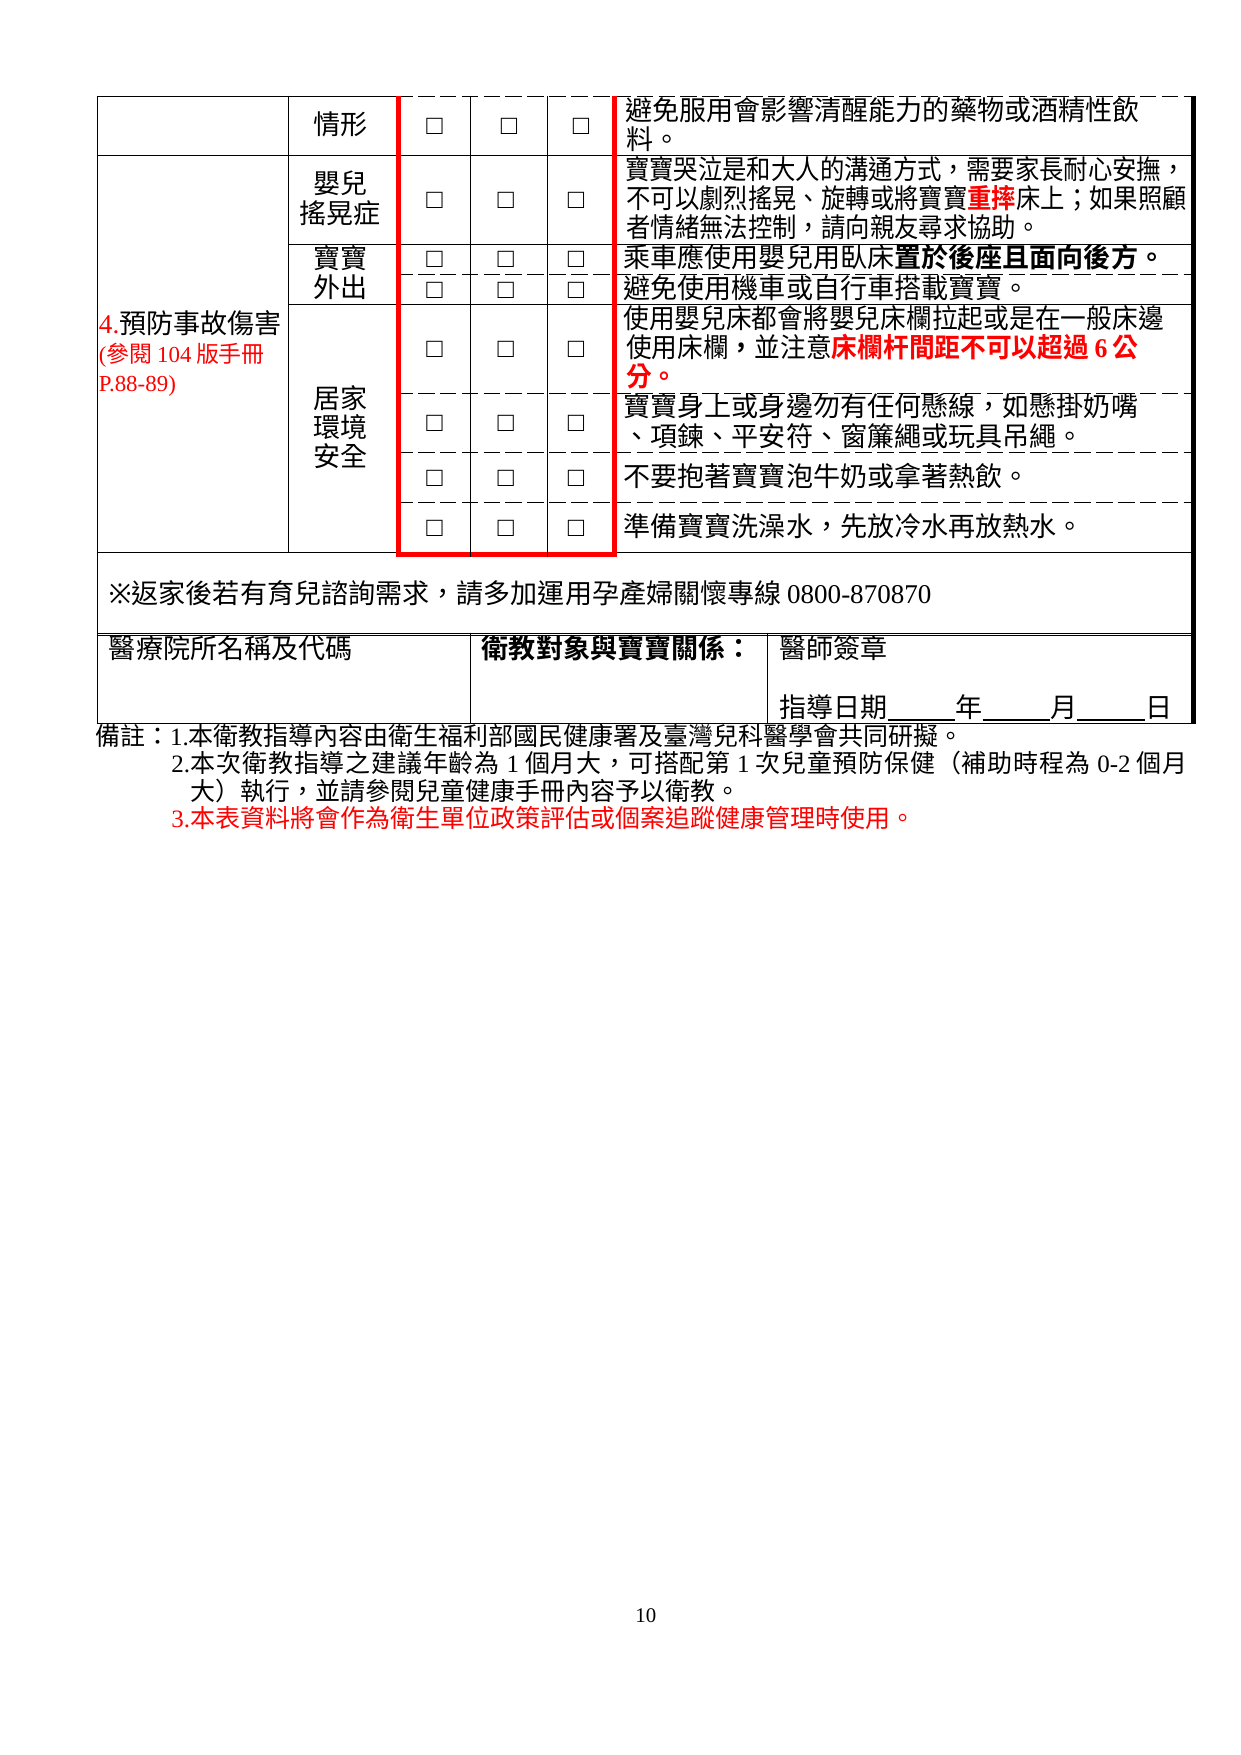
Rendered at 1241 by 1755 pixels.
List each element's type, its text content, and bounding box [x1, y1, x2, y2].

text 2.本次衛教指導之建議年齡為1個月大，可搭配第1次兒童預防保健（補助時程為0-2個月大）執行，並請參閱兒童健康手冊內容予以衛教。 [171, 751, 1187, 805]
table_cell [98, 97, 288, 155]
table_cell □ [401, 393, 470, 452]
table_cell □ [548, 156, 612, 243]
table_cell □ [471, 245, 547, 274]
table_cell 避免使用機車或自行車搭載寶寶。 [617, 274, 1191, 304]
table_cell □ [548, 245, 612, 274]
table_cell □ [471, 393, 547, 452]
table_cell 寶寶哭泣是和大人的溝通方式，需要家長耐心安撫，不可以劇烈搖晃、旋轉或將寶寶重摔床上；如果照顧者情緒無法控制，請向親友尋求協助。 [617, 156, 1191, 243]
table_cell □ [401, 156, 470, 243]
table_cell □ [471, 452, 547, 502]
table_cell 準備寶寶洗澡水，先放冷水再放熱水。 [617, 502, 1191, 552]
table_cell □ [548, 274, 612, 304]
table_cell 情形 [289, 97, 396, 155]
table_cell □ [548, 305, 612, 392]
table_cell 衛教對象與寶寶關係： [471, 636, 767, 723]
table_cell 乘車應使用嬰兒用臥床置於後座且面向後 1111111111111111111111111111111111111111111111111111111111111111111111111111111111111111111111111111111111111111111111111111111方。 [617, 245, 1191, 274]
table_cell 居家 環境 安全 [289, 305, 396, 552]
table_cell □ [471, 96, 547, 155]
table_cell 寶寶身上或身邊勿有任何懸線，如懸掛奶嘴 、項鍊、平安符、窗簾繩或玩具吊繩。 [617, 393, 1191, 452]
table_cell 嬰兒 搖晃症 [289, 156, 396, 243]
table_cell 寶寶 外出 [289, 245, 396, 304]
text 備註：1.本衛教指導內容由衛生福利部國民健康署及臺灣兒科醫學會共同研擬。 [95, 724, 1187, 751]
table_cell 醫師簽章 指導日期 年 月 日 [768, 636, 1191, 723]
table_cell □ [548, 502, 612, 552]
table_cell □ [401, 305, 470, 392]
text 3.本表資料將會作為衛生單位政策評估或個案追蹤健康管理時使用。 [171, 805, 1187, 832]
table_cell □ [471, 502, 547, 552]
table_cell □ [401, 245, 470, 274]
table_cell 使用嬰兒床都會將嬰兒床欄拉起或是在一般床邊使用床欄，並注意床欄杆間距不可以超過6公分。 [617, 305, 1191, 392]
table_cell 不要抱著寶寶泡牛奶或拿著熱飲。 [617, 452, 1191, 502]
table_cell □ [401, 274, 470, 304]
table_cell □ [401, 452, 470, 502]
table_cell □ [401, 96, 470, 155]
table_cell □ [471, 156, 547, 243]
table_cell 避免服用會影響清醒能力的藥物或酒精性飲料。 [617, 96, 1191, 155]
table_cell □ [401, 502, 470, 552]
table_cell 醫療院所名稱及代碼 [98, 636, 470, 723]
table_cell □ [548, 393, 612, 452]
table_cell □ [548, 452, 612, 502]
table_cell ※返家後若有育兒諮詢需求，請多加運用孕產婦關懷專線0800-870870 [98, 553, 1191, 632]
table_cell □ [471, 274, 547, 304]
table_cell □ [471, 305, 547, 392]
table_cell □ [548, 96, 612, 155]
table_cell 4.預防事故傷害 (參閱104版手冊P.88-89) [98, 156, 288, 552]
